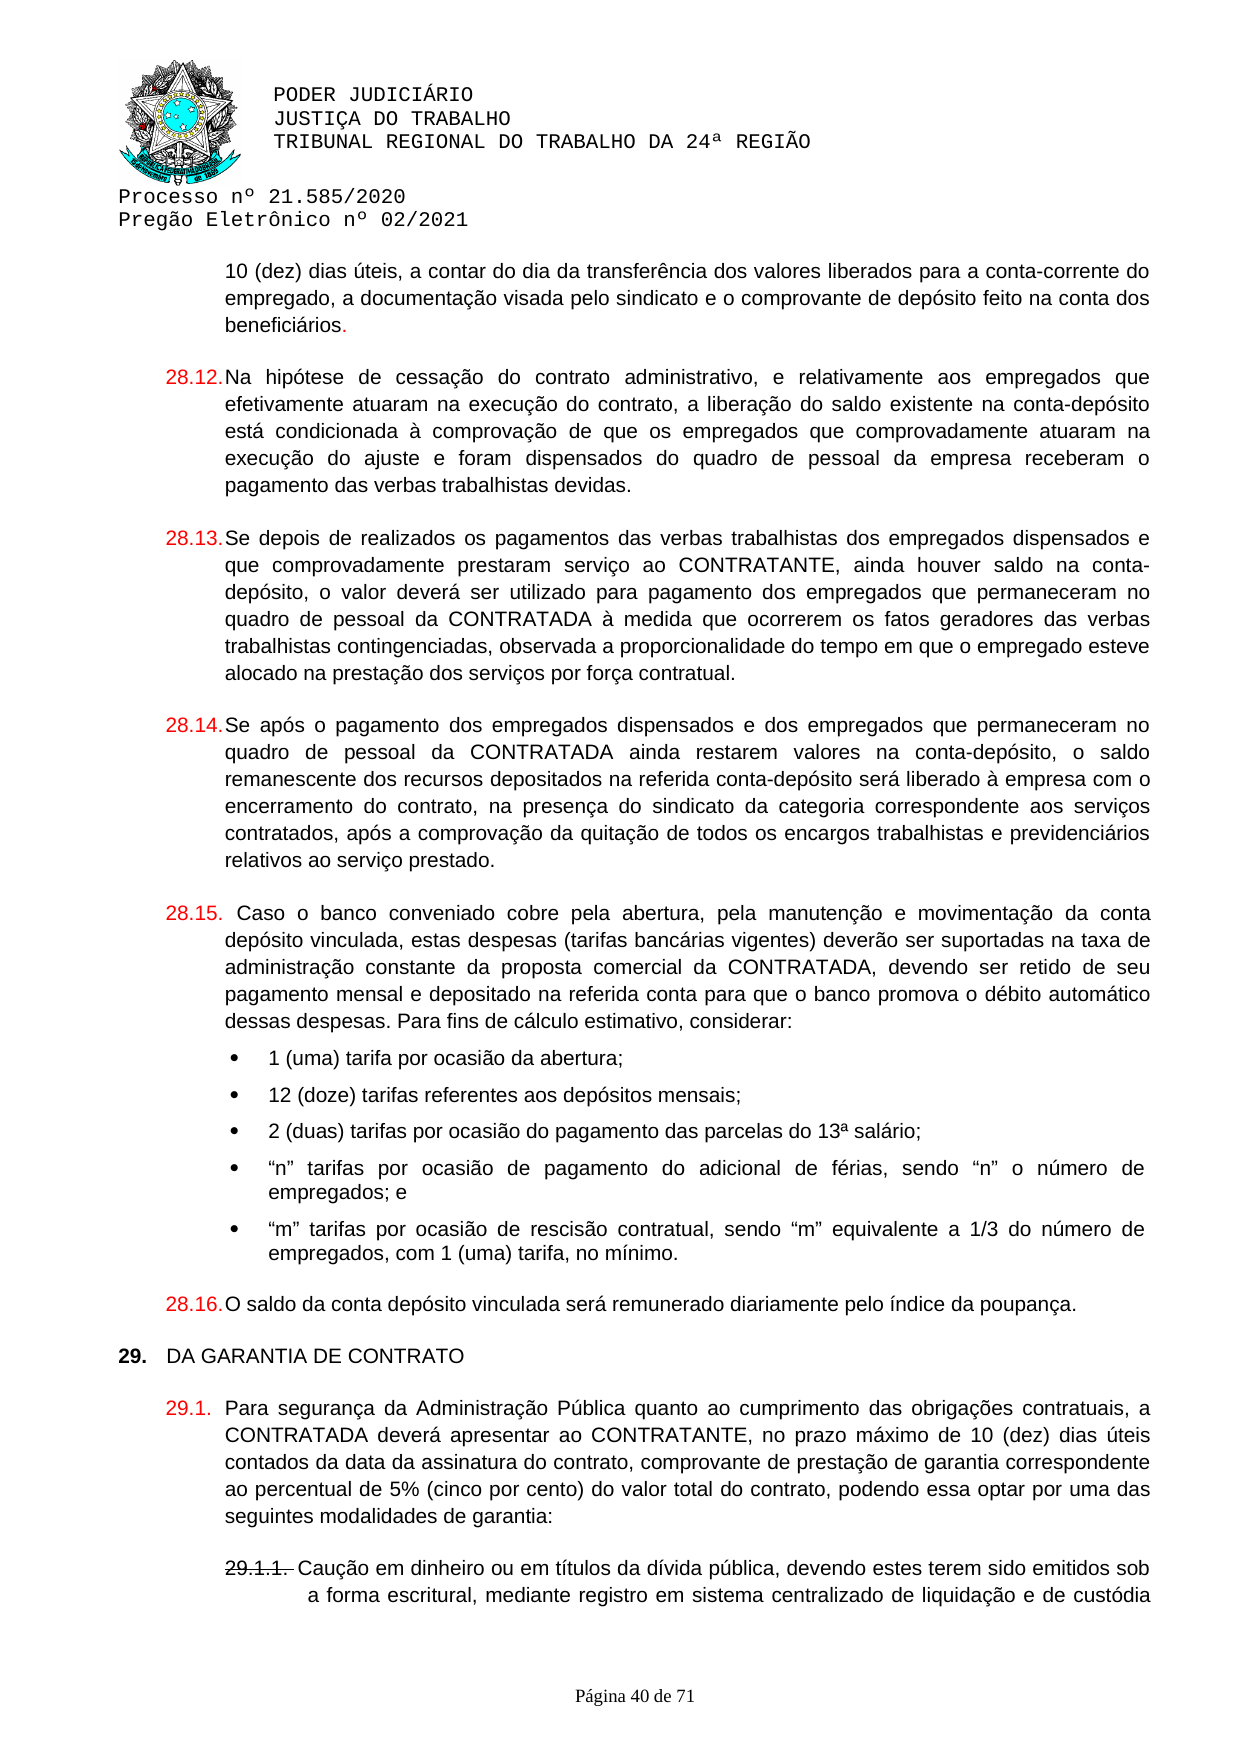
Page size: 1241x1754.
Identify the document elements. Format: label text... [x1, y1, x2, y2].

subtitle 10 (dez) dias úteis, a contar do dia da transferência dos valores liberados para a conta-corrente do empregado, a documentação visada pelo sindicato e o comprovante de depósito feito na conta dos beneficiários. [165, 257, 1152, 338]
list 1 (uma) tarifa por ocasião da abertura; [231, 1046, 1146, 1070]
subtitle Na hipótese de cessação do contrato administrativo, e relativamente aos empregados que efetivamente atuaram na execução do contrato, a liberação do saldo existente na conta-depósito está condicionada à comprovação de que os empregados que comprovadamente atuaram na execução do ajuste e foram dispensados do quadro de pessoal da empresa receberam o pagamento das verbas trabalhistas devidas. [165, 363, 1152, 498]
subtitle O saldo da conta depósito vinculada será remunerado diariamente pelo índice da poupança. [165, 1289, 1152, 1316]
subtitle Caso o banco conveniado cobre pela abertura, pela manutenção e movimentação da conta depósito vinculada, estas despesas (tarifas bancárias vigentes) deverão ser suportadas na taxa de administração constante da proposta comercial da CONTRATADA, devendo ser retido de seu pagamento mensal e depositado na referida conta para que o banco promova o débito automático dessas despesas. Para fins de cálculo estimativo, considerar: [165, 898, 1152, 1034]
list 2 (duas) tarifas por ocasião do pagamento das parcelas do 13ª salário; [231, 1119, 1146, 1143]
subtitle Se após o pagamento dos empregados dispensados e dos empregados que permaneceram no quadro de pessoal da CONTRATADA ainda restarem valores na conta-depósito, o saldo remanescente dos recursos depositados na referida conta-depósito será liberado à empresa com o encerramento do contrato, na presença do sindicato da categoria correspondente aos serviços contratados, após a comprovação da quitação de todos os encargos trabalhistas e previdenciários relativos ao serviço prestado. [165, 711, 1152, 873]
list “m” tarifas por ocasião de rescisão contratual, sendo “m” equivalente a 1/3 do número de empregados, com 1 (uma) tarifa, no mínimo. [231, 1216, 1146, 1264]
subtitle Se depois de realizados os pagamentos das verbas trabalhistas dos empregados dispensados e que comprovadamente prestaram serviço ao CONTRATANTE, ainda houver saldo na conta-depósito, o valor deverá ser utilizado para pagamento dos empregados que permaneceram no quadro de pessoal da CONTRATADA à medida que ocorrerem os fatos geradores das verbas trabalhistas contingenciadas, observada a proporcionalidade do tempo em que o empregado esteve alocado na prestação dos serviços por força contratual. [165, 523, 1152, 686]
subtitle Caução em dinheiro ou em títulos da dívida pública, devendo estes terem sido emitidos sob a forma escritural, mediante registro em sistema centralizado de liquidação e de custódia [224, 1554, 1152, 1608]
subtitle Para segurança da Administração Pública quanto ao cumprimento das obrigações contratuais, a CONTRATADA deverá apresentar ao CONTRATANTE, no prazo máximo de 10 (dez) dias úteis contados da data da assinatura do contrato, comprovante de prestação de garantia correspondente ao percentual de 5% (cinco por cento) do valor total do contrato, podendo essa optar por uma das seguintes modalidades de garantia: [165, 1393, 1152, 1529]
list “n” tarifas por ocasião de pagamento do adicional de férias, sendo “n” o número de empregados; e [231, 1156, 1146, 1204]
subtitle DA GARANTIA DE CONTRATO [118, 1341, 1152, 1368]
picture [118, 59, 243, 186]
list 12 (doze) tarifas referentes aos depósitos mensais; [231, 1083, 1146, 1107]
